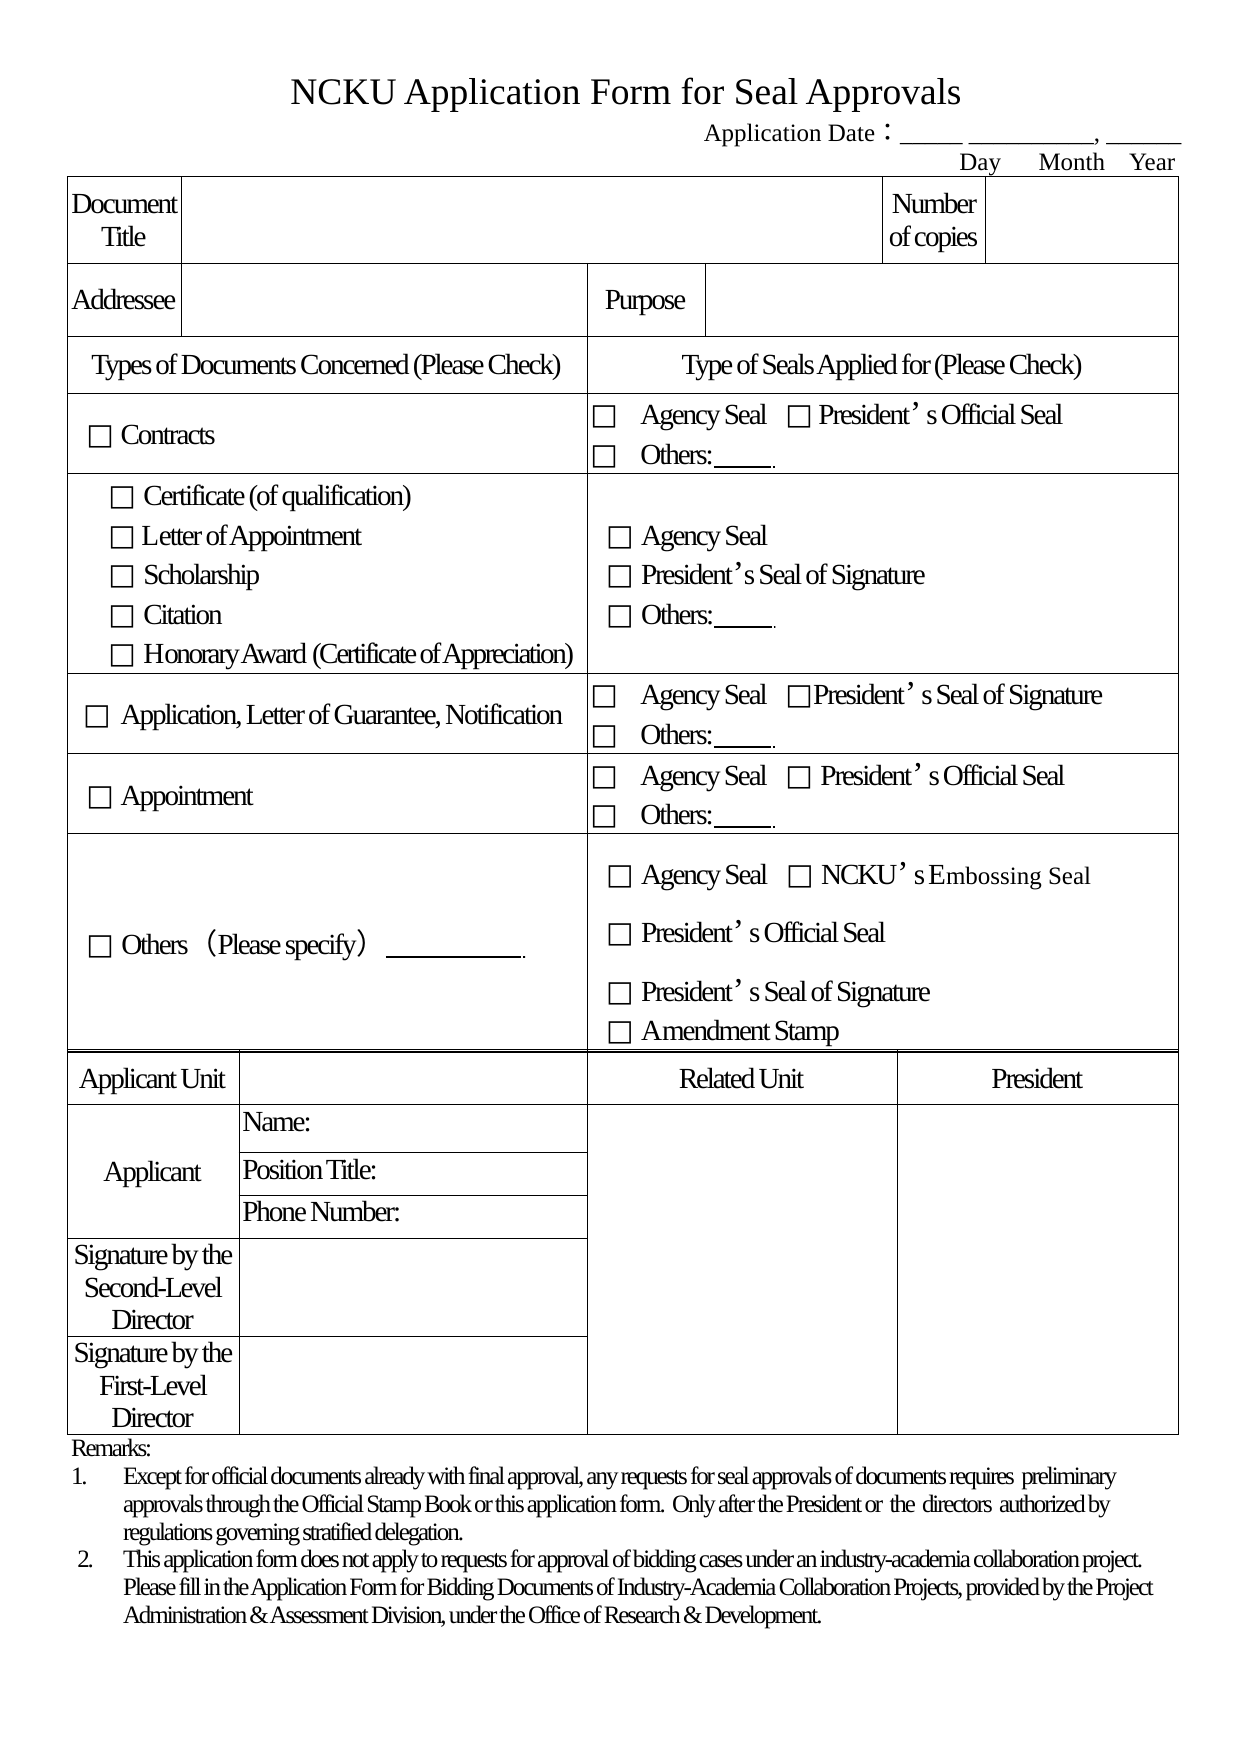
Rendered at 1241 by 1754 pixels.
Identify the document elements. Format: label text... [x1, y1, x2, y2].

table_cell [706, 264, 1178, 336]
table_cell Signature by the First-Level Director [68, 1337, 239, 1433]
table_cell □ Agency Seal □ NCKU’ s Embossing Seal □ President’ s Official Seal □ President’ s Seal of Signature □ Amendment Stamp [588, 834, 1178, 1049]
table_cell [240, 1337, 587, 1433]
text Remarks: [71, 1434, 1181, 1462]
table_cell □ Agency Seal □ President’s Seal of Signature □ Others: [588, 474, 1178, 672]
table_cell □ Others（Please specify） [68, 834, 587, 1049]
table_cell Signature by the Second-Level Director [68, 1239, 239, 1336]
table_cell Type of Seals Applied for (Please Check) [588, 337, 1178, 393]
table_cell Agency Seal □ President’ s Official Seal Others: [588, 754, 1178, 833]
text 1. Except for official documents already with final approval, any requests for seal approvals of documents requires preliminary approvals through the Official Stamp Book or this application form. Only after the President or the directors authorized by regulations governing stratified delegation. [71, 1462, 1181, 1545]
table_cell [240, 1239, 587, 1336]
table_cell Phone Number: [240, 1196, 587, 1238]
table_cell Application, Letter of Guarantee, Notification [68, 674, 587, 753]
table_cell Agency Seal □ President’ s Official Seal Others: [588, 394, 1178, 473]
table_cell President [898, 1053, 1178, 1104]
table_cell Appointment [68, 754, 587, 833]
text 2. This application form does not apply to requests for approval of bidding cases under an industry-academia collaboration project. Please fill in the Application Form for Bidding Documents of Industry-Academia Collaboration Projects, provided by the Project Administration & Assessment Division, under the Office of Research & Development. [71, 1545, 1181, 1628]
table_cell Contracts [68, 394, 587, 473]
table_cell □ Certificate (of qualification) □ Letter of Appointment □ Scholarship □ Citation □ Honorary Award (Certificate of Appreciation) [68, 474, 587, 672]
table_cell Types of Documents Concerned (Please Check) [68, 337, 587, 393]
table_cell Related Unit [588, 1053, 897, 1104]
table_cell Name: [240, 1105, 587, 1152]
table_cell [182, 264, 587, 336]
table_header [182, 177, 882, 263]
table_cell Position Title: [240, 1153, 587, 1194]
table_cell Applicant Unit [68, 1053, 239, 1104]
table_header [986, 177, 1178, 263]
text Application Date：_____ __________, ______ Day Month Year [71, 112, 1181, 176]
table_header Document Title [68, 177, 181, 263]
table_cell Addressee [68, 264, 181, 336]
table_cell Agency Seal □President’ s Seal of Signature Others: [588, 674, 1178, 753]
table_cell [588, 1105, 897, 1433]
table_cell Purpose [588, 264, 705, 336]
text NCKU Application Form for Seal Approvals [71, 71, 1181, 112]
table_cell [240, 1053, 587, 1104]
table_header Number of copies [883, 177, 985, 263]
table_cell [898, 1105, 1178, 1433]
table_cell Applicant [68, 1105, 239, 1238]
